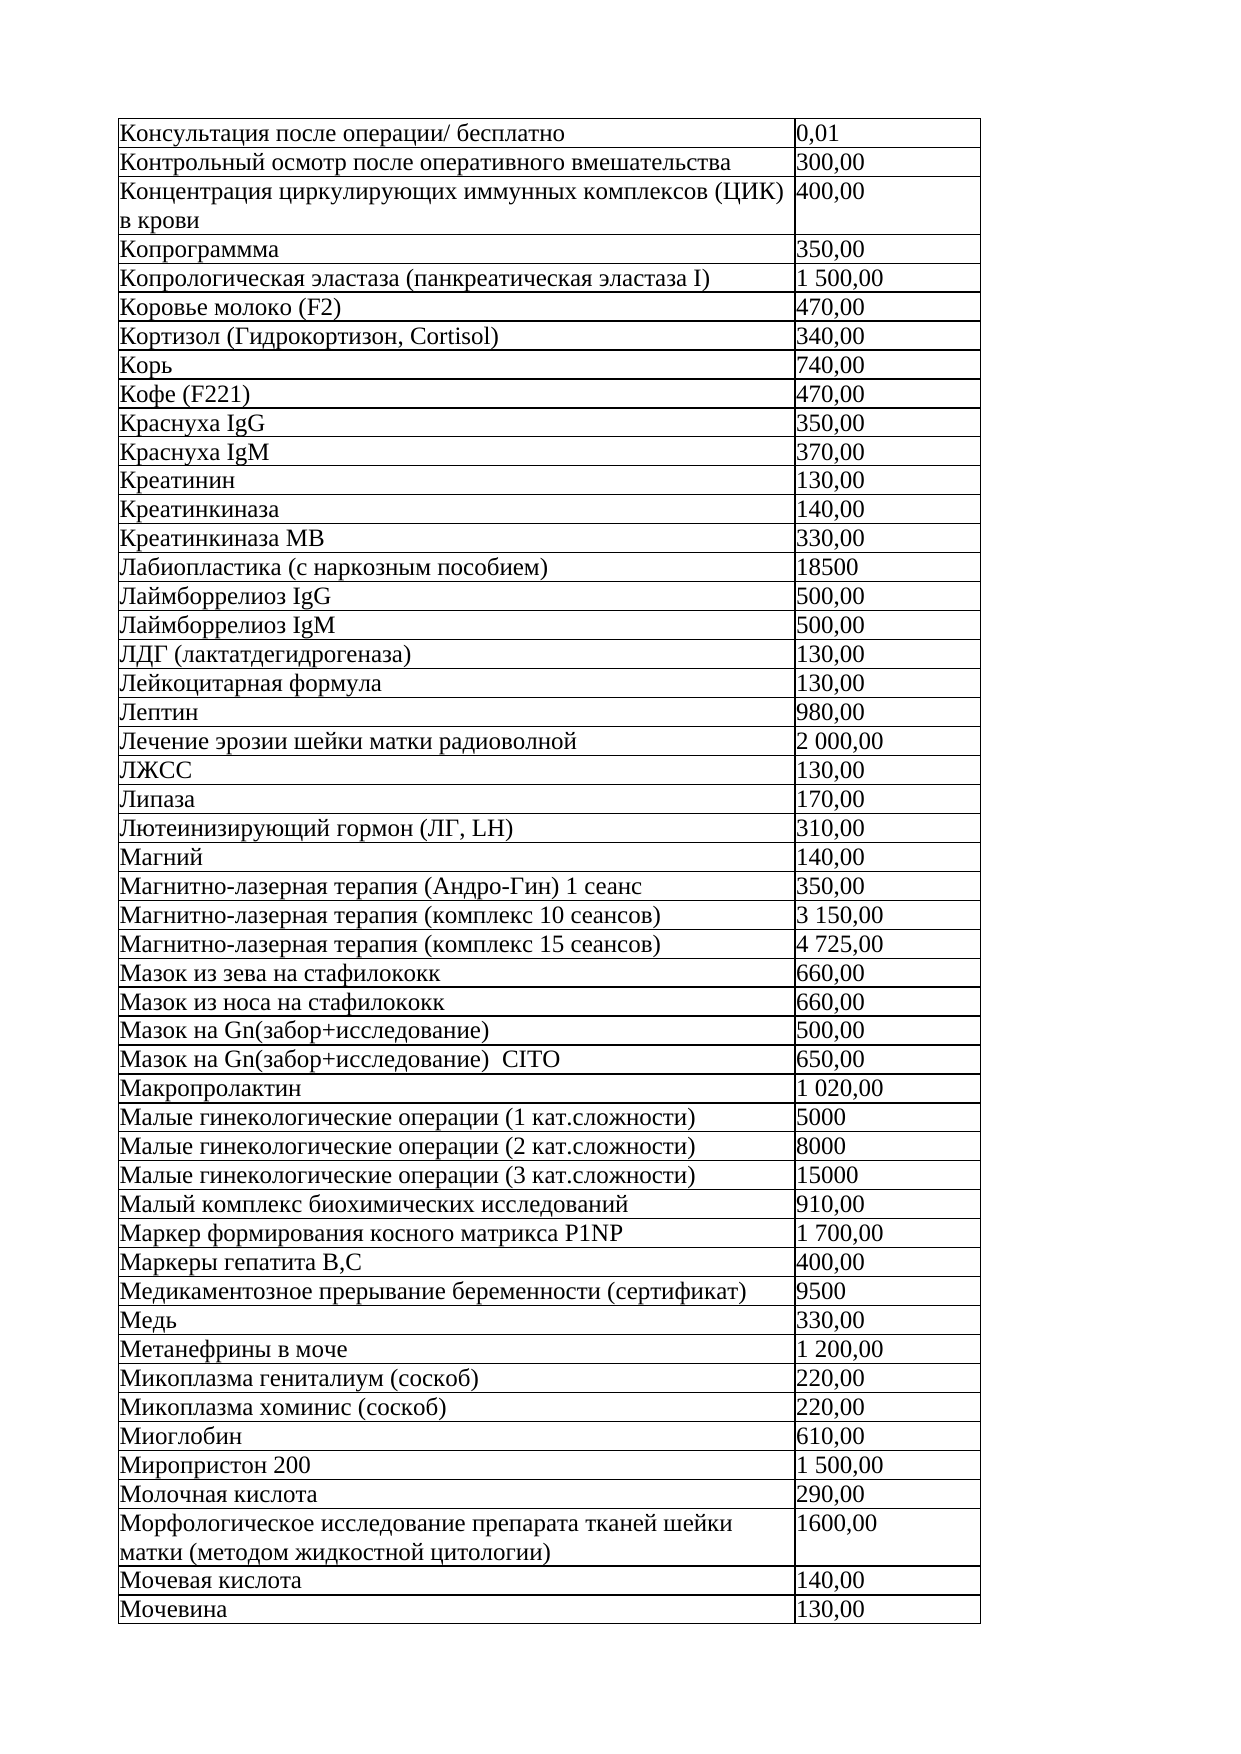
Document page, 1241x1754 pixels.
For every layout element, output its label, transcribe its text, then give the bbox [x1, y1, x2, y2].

table_cell 130,00 [796, 466, 980, 494]
table_cell Магнитно-лазерная терапия (комплекс 15 сеансов) [119, 930, 794, 958]
table_cell Кофе (F221) [119, 380, 794, 407]
table_cell Копрограммма [119, 235, 794, 263]
table_cell Концентрация циркулирующих иммунных комплексов (ЦИК) в крови [119, 177, 794, 234]
table_cell 610,00 [796, 1422, 980, 1450]
table_cell Мочевая кислота [119, 1567, 794, 1594]
table_cell 130,00 [796, 756, 980, 784]
table_cell Мазок на Gn(забор+исследование) [119, 1017, 794, 1044]
table_cell ЛЖСС [119, 756, 794, 784]
table_cell Краснуха IgM [119, 437, 794, 465]
table_cell Лютеинизирующий гормон (ЛГ, LH) [119, 814, 794, 842]
table_cell 1 200,00 [796, 1335, 980, 1363]
table_cell Мазок на Gn(забор+исследование) CITO [119, 1046, 794, 1073]
table_cell Морфологическое исследование препарата тканей шейки матки (методом жидкостной цитологии) [119, 1509, 794, 1565]
table_cell 0,01 [796, 119, 980, 147]
table_cell 400,00 [796, 1248, 980, 1276]
table_cell Малые гинекологические операции (3 кат.сложности) [119, 1161, 794, 1189]
table_cell Копрологическая эластаза (панкреатическая эластаза I) [119, 264, 794, 291]
table_cell 980,00 [796, 698, 980, 726]
table_cell Миоглобин [119, 1422, 794, 1450]
table_cell 8000 [796, 1132, 980, 1160]
table_cell Магнитно-лазерная терапия (Андро-Гин) 1 сеанс [119, 872, 794, 900]
table_cell 740,00 [796, 351, 980, 378]
table_cell 650,00 [796, 1046, 980, 1073]
table_cell Лаймборрелиоз IgM [119, 611, 794, 639]
table_cell Краснуха IgG [119, 409, 794, 436]
table_cell Миропристон 200 [119, 1451, 794, 1479]
table_cell 500,00 [796, 1017, 980, 1044]
table_cell 340,00 [796, 322, 980, 349]
table_cell Лейкоцитарная формула [119, 669, 794, 697]
table_cell Медь [119, 1306, 794, 1334]
table_cell Креатинин [119, 466, 794, 494]
table_cell Малые гинекологические операции (1 кат.сложности) [119, 1104, 794, 1131]
table_cell 140,00 [796, 1567, 980, 1594]
table_cell Молочная кислота [119, 1480, 794, 1508]
table_cell Магнитно-лазерная терапия (комплекс 10 сеансов) [119, 901, 794, 929]
table_cell 350,00 [796, 235, 980, 263]
table_cell 3 150,00 [796, 901, 980, 929]
table_cell ЛДГ (лактатдегидрогеназа) [119, 640, 794, 668]
table_cell Лабиопластика (с наркозным пособием) [119, 553, 794, 581]
table_cell Маркер формирования косного матрикса P1NP [119, 1219, 794, 1247]
table_cell Мочевина [119, 1596, 794, 1623]
table_cell 140,00 [796, 495, 980, 523]
table_cell 15000 [796, 1161, 980, 1189]
table_cell 2 000,00 [796, 727, 980, 755]
table_cell Кортизол (Гидрокортизон, Cortisol) [119, 322, 794, 349]
table_cell 300,00 [796, 148, 980, 176]
table_cell 660,00 [796, 988, 980, 1015]
table_cell 290,00 [796, 1480, 980, 1508]
table_cell Лечение эрозии шейки матки радиоволной [119, 727, 794, 755]
table_cell Коровье молоко (F2) [119, 293, 794, 320]
table_cell Контрольный осмотр после оперативного вмешательства [119, 148, 794, 176]
table_cell Креатинкиназа МВ [119, 524, 794, 552]
table_cell Липаза [119, 785, 794, 813]
table_cell 1 500,00 [796, 264, 980, 291]
table_cell Мазок из зева на стафилококк [119, 959, 794, 986]
table_cell 220,00 [796, 1364, 980, 1392]
table_cell 470,00 [796, 380, 980, 407]
table_cell Корь [119, 351, 794, 378]
table_cell 910,00 [796, 1190, 980, 1218]
table_cell 310,00 [796, 814, 980, 842]
table_cell 660,00 [796, 959, 980, 986]
table_cell Микоплазма гениталиум (соскоб) [119, 1364, 794, 1392]
table_cell Медикаментозное прерывание беременности (сертификат) [119, 1277, 794, 1305]
table_cell Малый комплекс биохимических исследований [119, 1190, 794, 1218]
table_cell 500,00 [796, 582, 980, 610]
table_cell 1 500,00 [796, 1451, 980, 1479]
table_cell 4 725,00 [796, 930, 980, 958]
table_cell 370,00 [796, 437, 980, 465]
table_cell Креатинкиназа [119, 495, 794, 523]
table_cell Лептин [119, 698, 794, 726]
table_cell Лаймборрелиоз IgG [119, 582, 794, 610]
table_cell 350,00 [796, 409, 980, 436]
table_cell Микоплазма хоминис (соскоб) [119, 1393, 794, 1421]
table_cell Макропролактин [119, 1075, 794, 1102]
table_cell Мазок из носа на стафилококк [119, 988, 794, 1015]
table_cell 130,00 [796, 669, 980, 697]
table_cell 170,00 [796, 785, 980, 813]
table_cell 18500 [796, 553, 980, 581]
table_cell Магний [119, 843, 794, 871]
table_cell 1600,00 [796, 1509, 980, 1565]
table_cell 1 020,00 [796, 1075, 980, 1102]
table_cell 350,00 [796, 872, 980, 900]
table_cell 5000 [796, 1104, 980, 1131]
table_cell Маркеры гепатита В,С [119, 1248, 794, 1276]
table_cell Метанефрины в моче [119, 1335, 794, 1363]
table_cell 220,00 [796, 1393, 980, 1421]
table_cell 330,00 [796, 1306, 980, 1334]
table_cell 9500 [796, 1277, 980, 1305]
table_cell 130,00 [796, 640, 980, 668]
table_cell 130,00 [796, 1596, 980, 1623]
table_cell 140,00 [796, 843, 980, 871]
table_cell 400,00 [796, 177, 980, 234]
table_cell 1 700,00 [796, 1219, 980, 1247]
table_cell 500,00 [796, 611, 980, 639]
table_cell 330,00 [796, 524, 980, 552]
table_cell Консультация после операции/ бесплатно [119, 119, 794, 147]
table_cell Малые гинекологические операции (2 кат.сложности) [119, 1132, 794, 1160]
table_cell 470,00 [796, 293, 980, 320]
